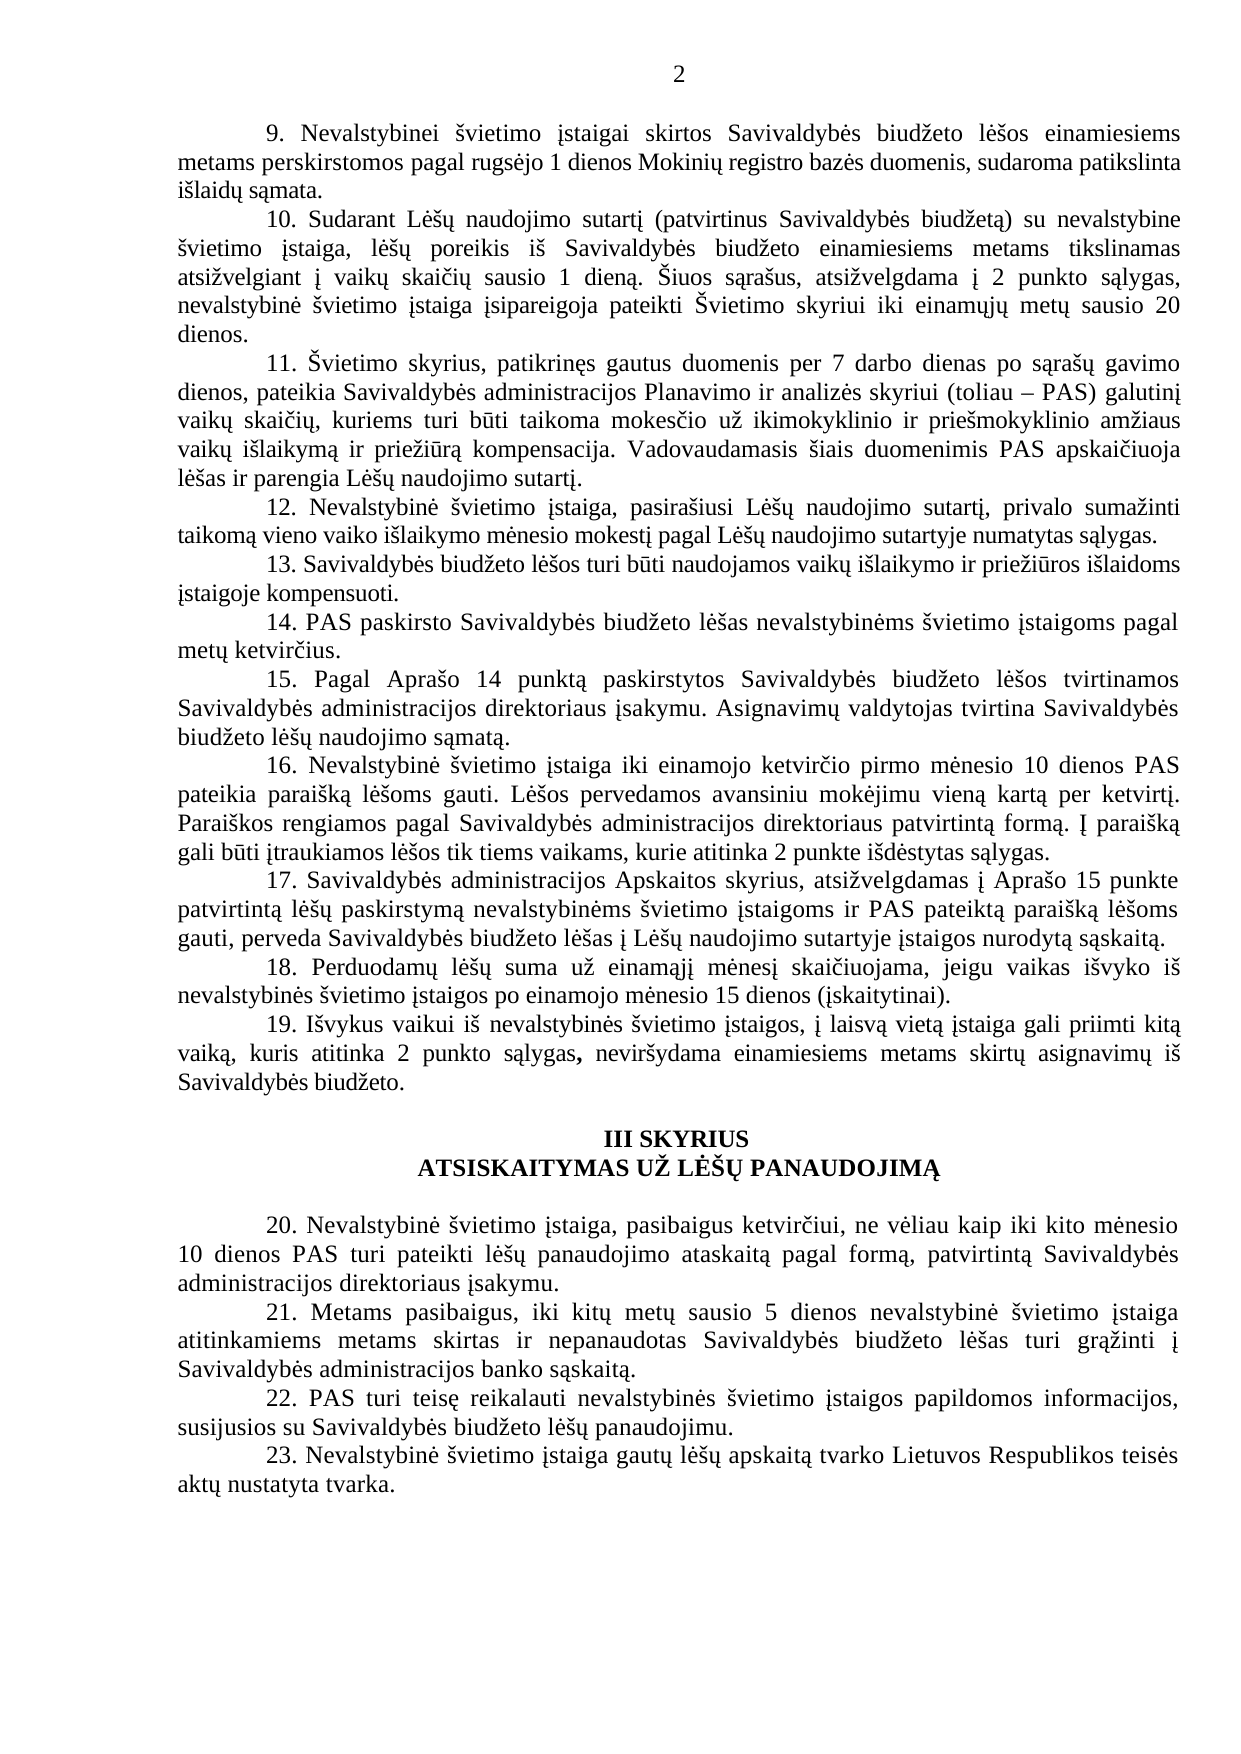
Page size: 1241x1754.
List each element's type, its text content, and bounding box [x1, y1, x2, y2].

text 13. Savivaldybės biudžeto lėšos turi būti naudojamos vaikų išlaikymo ir priežiūros išlaidoms įstaigoje kompensuoti. [177, 549, 1181, 607]
text 23. Nevalstybinė švietimo įstaiga gautų lėšų apskaitą tvarko Lietuvos Respublikos teisės aktų nustatyta tvarka. [177, 1441, 1181, 1498]
text 12. Nevalstybinė švietimo įstaiga, pasirašiusi Lėšų naudojimo sutartį, privalo sumažinti taikomą vieno vaiko išlaikymo mėnesio mokestį pagal Lėšų naudojimo sutartyje numatytas sąlygas. [177, 492, 1181, 549]
text 20. Nevalstybinė švietimo įstaiga, pasibaigus ketvirčiui, ne vėliau kaip iki kito mėnesio 10 dienos PAS turi pateikti lėšų panaudojimo ataskaitą pagal formą, patvirtintą Savivaldybės administracijos direktoriaus įsakymu. [177, 1211, 1181, 1297]
text 21. Metams pasibaigus, iki kitų metų sausio 5 dienos nevalstybinė švietimo įstaiga atitinkamiems metams skirtas ir nepanaudotas Savivaldybės biudžeto lėšas turi grąžinti į Savivaldybės administracijos banko sąskaitą. [177, 1297, 1181, 1383]
text 19. Išvykus vaikui iš nevalstybinės švietimo įstaigos, į laisvą vietą įstaiga gali priimti kitą vaiką, kuris atitinka 2 punkto sąlygas, neviršydama einamiesiems metams skirtų asignavimų iš Savivaldybės biudžeto. [177, 1009, 1181, 1096]
text III SKYRIUS [177, 1124, 1181, 1153]
text 14. PAS paskirsto Savivaldybės biudžeto lėšas nevalstybinėms švietimo įstaigoms pagal metų ketvirčius. [177, 607, 1181, 664]
text 18. Perduodamų lėšų suma už einamąjį mėnesį skaičiuojama, jeigu vaikas išvyko iš nevalstybinės švietimo įstaigos po einamojo mėnesio 15 dienos (įskaitytinai). [177, 952, 1181, 1009]
text 9. Nevalstybinei švietimo įstaigai skirtos Savivaldybės biudžeto lėšos einamiesiems metams perskirstomos pagal rugsėjo 1 dienos Mokinių registro bazės duomenis, sudaroma patikslinta išlaidų sąmata. [177, 118, 1181, 204]
text 22. PAS turi teisę reikalauti nevalstybinės švietimo įstaigos papildomos informacijos, susijusios su Savivaldybės biudžeto lėšų panaudojimu. [177, 1383, 1181, 1441]
text 16. Nevalstybinė švietimo įstaiga iki einamojo ketvirčio pirmo mėnesio 10 dienos PAS pateikia paraišką lėšoms gauti. Lėšos pervedamos avansiniu mokėjimu vieną kartą per ketvirtį. Paraiškos rengiamos pagal Savivaldybės administracijos direktoriaus patvirtintą formą. Į paraišką gali būti įtraukiamos lėšos tik tiems vaikams, kurie atitinka 2 punkte išdėstytas sąlygas. [177, 751, 1181, 866]
text 15. Pagal Aprašo 14 punktą paskirstytos Savivaldybės biudžeto lėšos tvirtinamos Savivaldybės administracijos direktoriaus įsakymu. Asignavimų valdytojas tvirtina Savivaldybės biudžeto lėšų naudojimo sąmatą. [177, 664, 1181, 751]
text ATSISKAITYMAS UŽ LĖŠŲ PANAUDOJIMĄ [177, 1153, 1181, 1182]
text 11. Švietimo skyrius, patikrinęs gautus duomenis per 7 darbo dienas po sąrašų gavimo dienos, pateikia Savivaldybės administracijos Planavimo ir analizės skyriui (toliau – PAS) galutinį vaikų skaičių, kuriems turi būti taikoma mokesčio už ikimokyklinio ir priešmokyklinio amžiaus vaikų išlaikymą ir priežiūrą kompensacija. Vadovaudamasis šiais duomenimis PAS apskaičiuoja lėšas ir parengia Lėšų naudojimo sutartį. [177, 348, 1181, 492]
text 17. Savivaldybės administracijos Apskaitos skyrius, atsižvelgdamas į Aprašo 15 punkte patvirtintą lėšų paskirstymą nevalstybinėms švietimo įstaigoms ir PAS pateiktą paraišką lėšoms gauti, perveda Savivaldybės biudžeto lėšas į Lėšų naudojimo sutartyje įstaigos nurodytą sąskaitą. [177, 866, 1181, 952]
text 10. Sudarant Lėšų naudojimo sutartį (patvirtinus Savivaldybės biudžetą) su nevalstybine švietimo įstaiga, lėšų poreikis iš Savivaldybės biudžeto einamiesiems metams tikslinamas atsižvelgiant į vaikų skaičių sausio 1 dieną. Šiuos sąrašus, atsižvelgdama į 2 punkto sąlygas, nevalstybinė švietimo įstaiga įsipareigoja pateikti Švietimo skyriui iki einamųjų metų sausio 20 dienos. [177, 204, 1181, 348]
